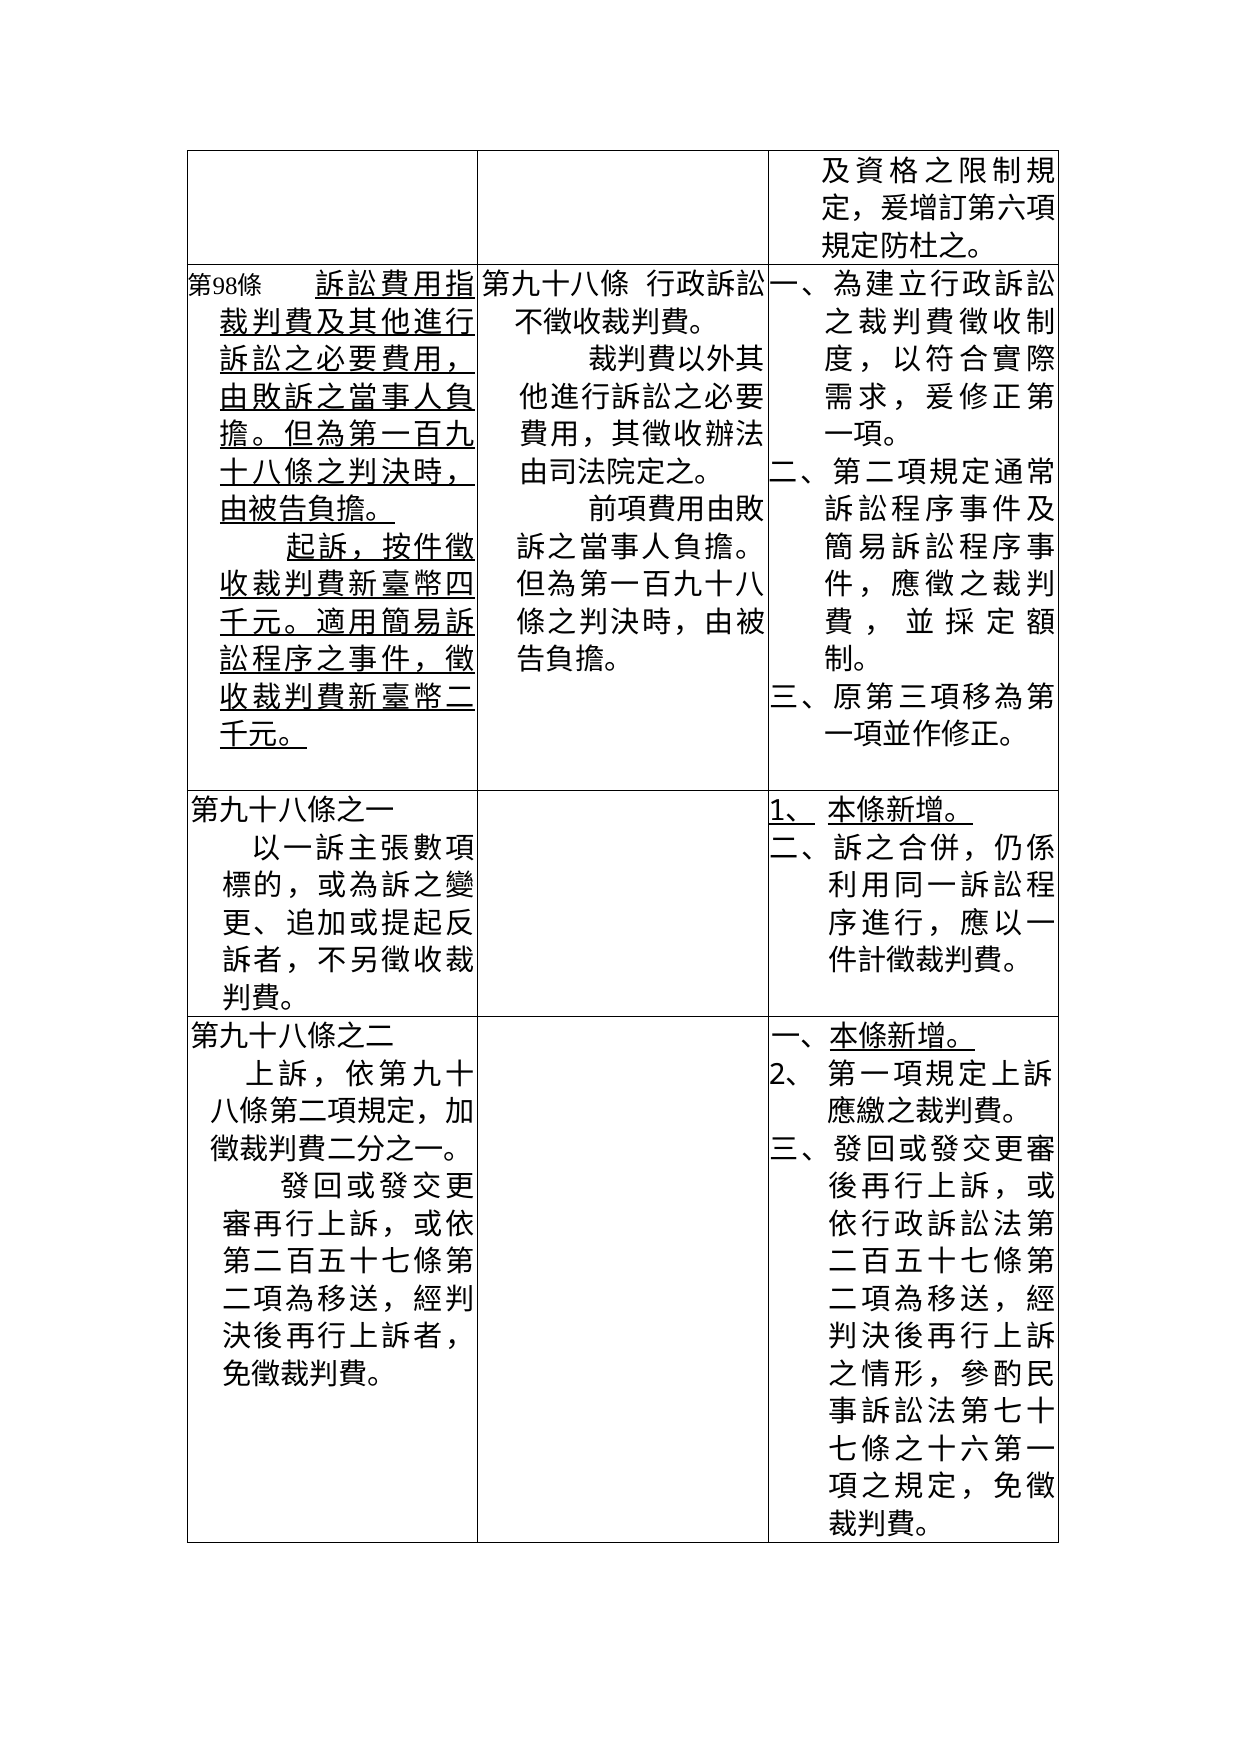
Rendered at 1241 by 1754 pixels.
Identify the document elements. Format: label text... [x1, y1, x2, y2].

table_cell 第九十八條 行政訴訟不徵收裁判費。 裁判費以外其他進行訴訟之必要費用，其徵收辦法由司法院定之。 前項費用由敗訴之當事人負擔。但為第一百九十八條之判決時，由被告負擔。 [478, 265, 768, 789]
table_cell [478, 791, 768, 1016]
table_cell 第九十八條之一 以一訴主張數項標的，或為訴之變更、追加或提起反訴者，不另徵收裁判費。 [188, 791, 477, 1016]
table_cell 本條新增。 二、訴之合併，仍係利用同一訴訟程序進行，應以一件計徵裁判費。 [769, 791, 1058, 1016]
table_cell 第九十八條之二 上訴，依第九十八條第二項規定，加徵裁判費二分之一。 發回或發交更審再行上訴，或依第二百五十七條第二項為移送，經判決後再行上訴者，免徵裁判費。 [188, 1017, 477, 1542]
table_cell [478, 1017, 768, 1542]
table_cell 一、為建立行政訴訟之裁判費徵收制度，以符合實際需求，爰修正第一項。 二、第二項規定通常訴訟程序事件及簡易訴訟程序事件，應徵之裁判費，並採定額制。 三、原第三項移為第一項並作修正。 [769, 265, 1058, 789]
table_cell 一、本條新增。 第一項規定上訴應繳之裁判費。 三、發回或發交更審後再行上訴，或依行政訴訟法第二百五十七條第二項為移送，經判決後再行上訴之情形，參酌民事訴訟法第七十七條之十六第一項之規定，免徵裁判費。 [769, 1017, 1058, 1542]
table_cell [188, 151, 477, 263]
table_cell [478, 151, 768, 263]
table_cell 訴訟費用指裁判費及其他進行訴訟之必要費用，由敗訴之當事人負擔。但為第一百九十八條之判決時，由被告負擔。 起訴，按件徵收裁判費新臺幣四千元。適用簡易訴訟程序之事件，徵收裁判費新臺幣二千元。 [188, 265, 477, 789]
